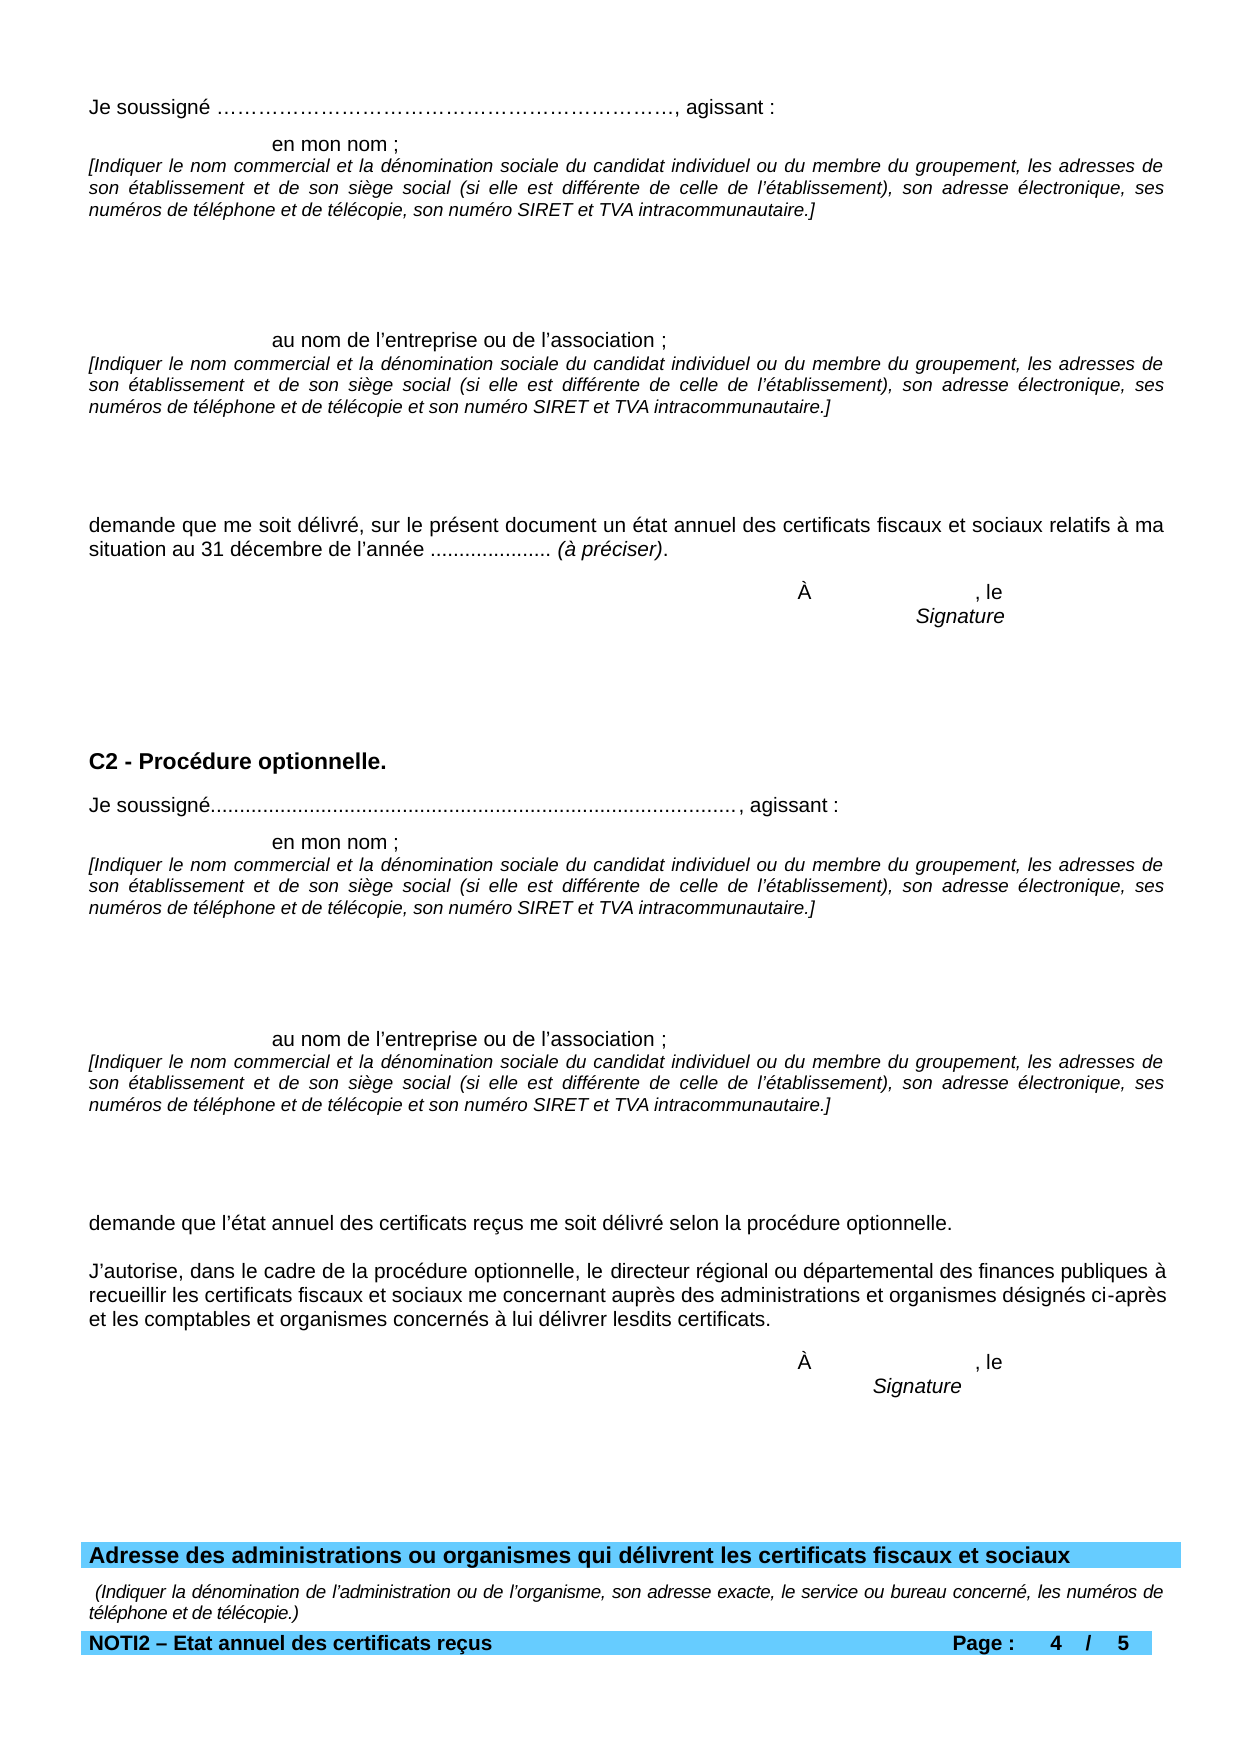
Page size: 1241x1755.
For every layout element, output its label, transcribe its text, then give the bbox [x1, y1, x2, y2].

text au nom de l’entreprise ou de l’association ; [266, 328, 1167, 352]
text (Indiquer la dénomination de l’administration ou de l’organisme, son adresse exacte, le service ou bureau concerné, les numéros de téléphone et de télécopie.) [89, 1581, 1167, 1624]
text en mon nom ; [266, 131, 1167, 155]
text Signature [89, 604, 1167, 628]
text [Indiquer le nom commercial et la dénomination sociale du candidat individuel ou du membre du groupement, les adresses de son établissement et de son siège social (si elle est différente de celle de l’établissement), son adresse électronique, ses numéros de téléphone et de télécopie et son numéro SIRET et TVA intracommunautaire.] [89, 1051, 1167, 1115]
text À , le [89, 580, 1167, 604]
text au nom de l’entreprise ou de l’association ; [266, 1027, 1167, 1051]
text C2 - Procédure optionnelle. [89, 748, 1167, 774]
text Signature [89, 1374, 1167, 1398]
text demande que me soit délivré, sur le présent document un état annuel des certificats fiscaux et sociaux relatifs à ma situation au 31 décembre de l’année ..................... (à préciser). [89, 513, 1167, 561]
text [Indiquer le nom commercial et la dénomination sociale du candidat individuel ou du membre du groupement, les adresses de son établissement et de son siège social (si elle est différente de celle de l’établissement), son adresse électronique, ses numéros de téléphone et de télécopie et son numéro SIRET et TVA intracommunautaire.] [89, 352, 1167, 417]
text Je soussigné , agissant : [89, 793, 1167, 817]
text J’autorise, dans le cadre de la procédure optionnelle, le directeur régional ou départemental des finances publiques à recueillir les certificats fiscaux et sociaux me concernant auprès des administrations et organismes désignés ci‑après et les comptables et organismes concernés à lui délivrer lesdits certificats. [89, 1259, 1167, 1331]
table_header Adresse des administrations ou organismes qui délivrent les certificats fiscaux et sociaux [81, 1542, 1181, 1568]
text demande que l’état annuel des certificats reçus me soit délivré selon la procédure optionnelle. [89, 1211, 1167, 1235]
text Je soussigné …………………………………………………………, agissant : [89, 95, 1167, 119]
text [Indiquer le nom commercial et la dénomination sociale du candidat individuel ou du membre du groupement, les adresses de son établissement et de son siège social (si elle est différente de celle de l’établissement), son adresse électronique, ses numéros de téléphone et de télécopie, son numéro SIRET et TVA intracommunautaire.] [89, 155, 1167, 220]
text À , le [89, 1350, 1167, 1374]
text en mon nom ; [266, 829, 1167, 853]
text [Indiquer le nom commercial et la dénomination sociale du candidat individuel ou du membre du groupement, les adresses de son établissement et de son siège social (si elle est différente de celle de l’établissement), son adresse électronique, ses numéros de téléphone et de télécopie, son numéro SIRET et TVA intracommunautaire.] [89, 853, 1167, 918]
